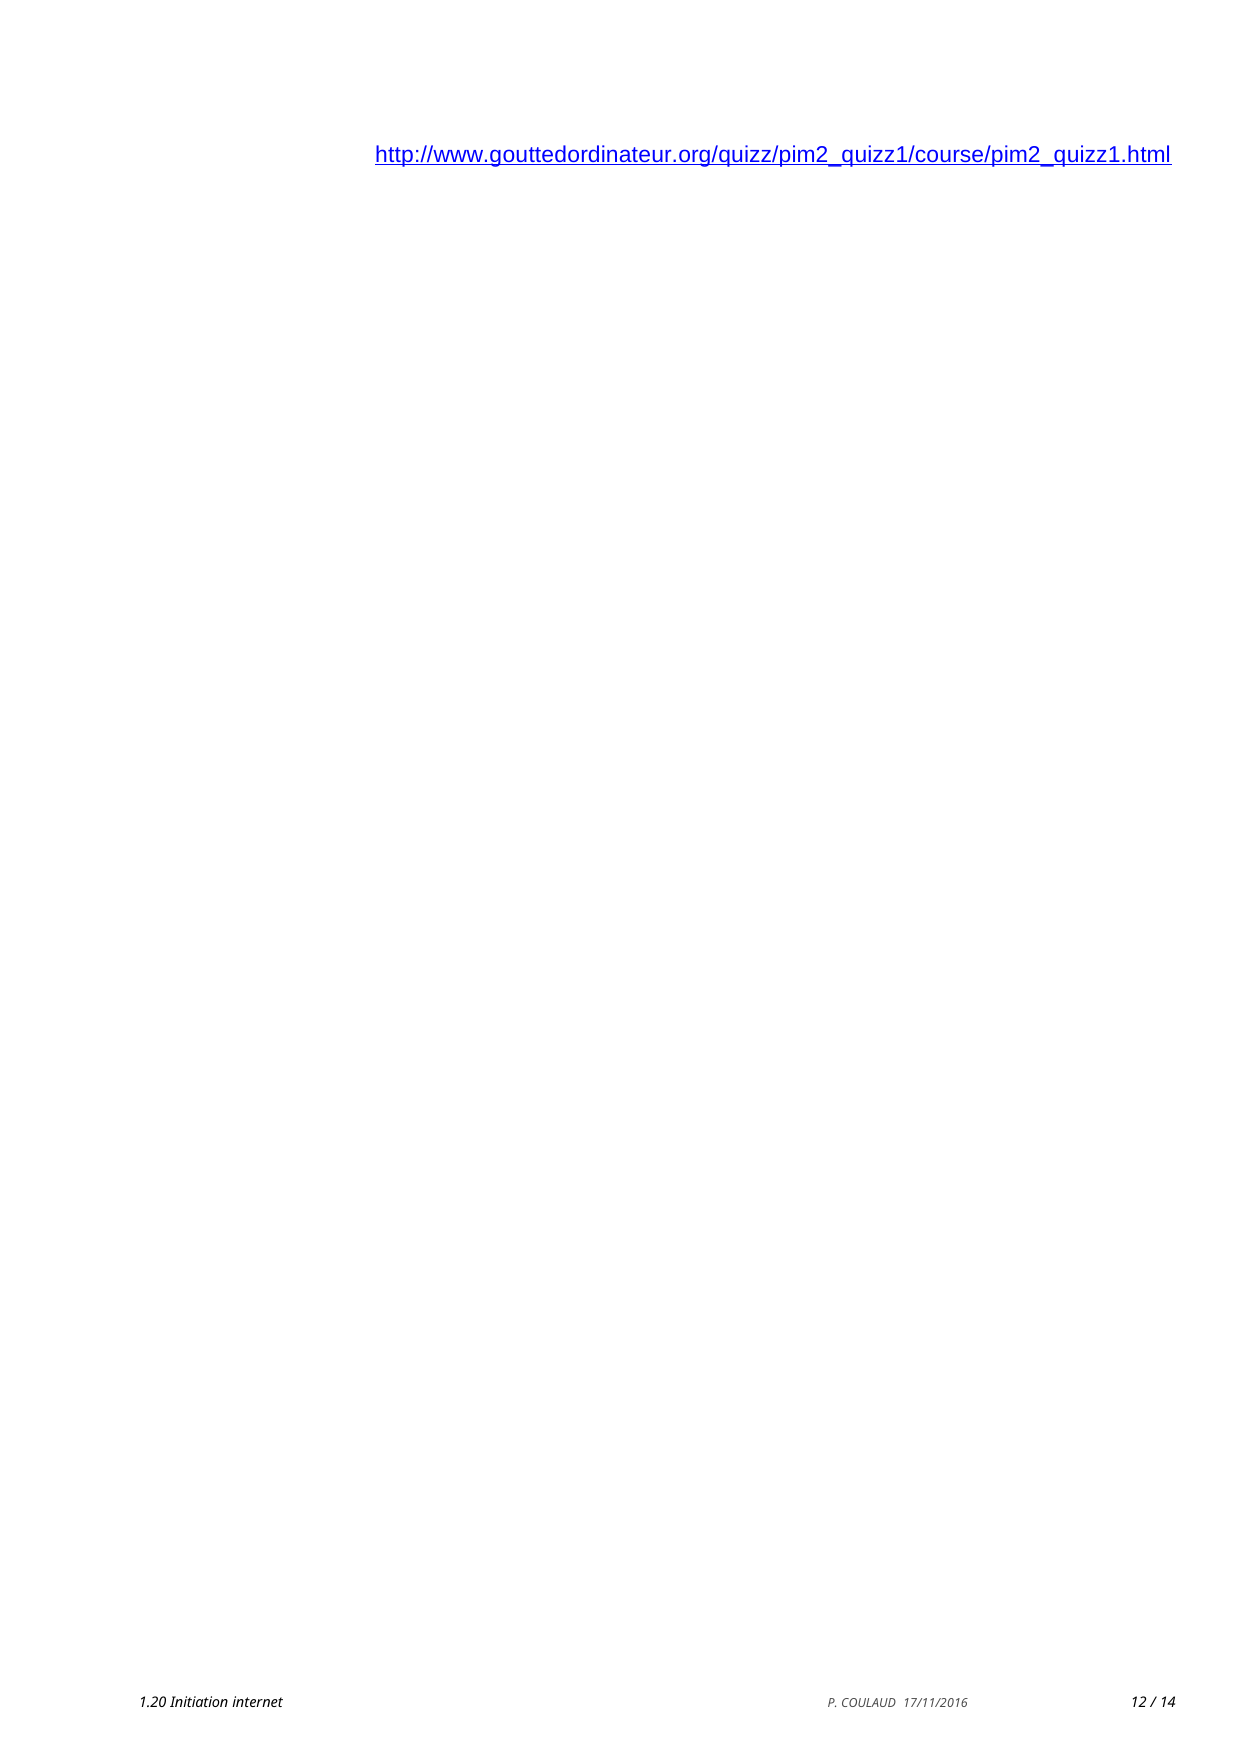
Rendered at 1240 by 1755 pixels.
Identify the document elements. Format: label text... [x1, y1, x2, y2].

text http://www.gouttedordinateur.org/quizz/pim2_quizz1/course/pim2_quizz1.html [375, 141, 1177, 167]
